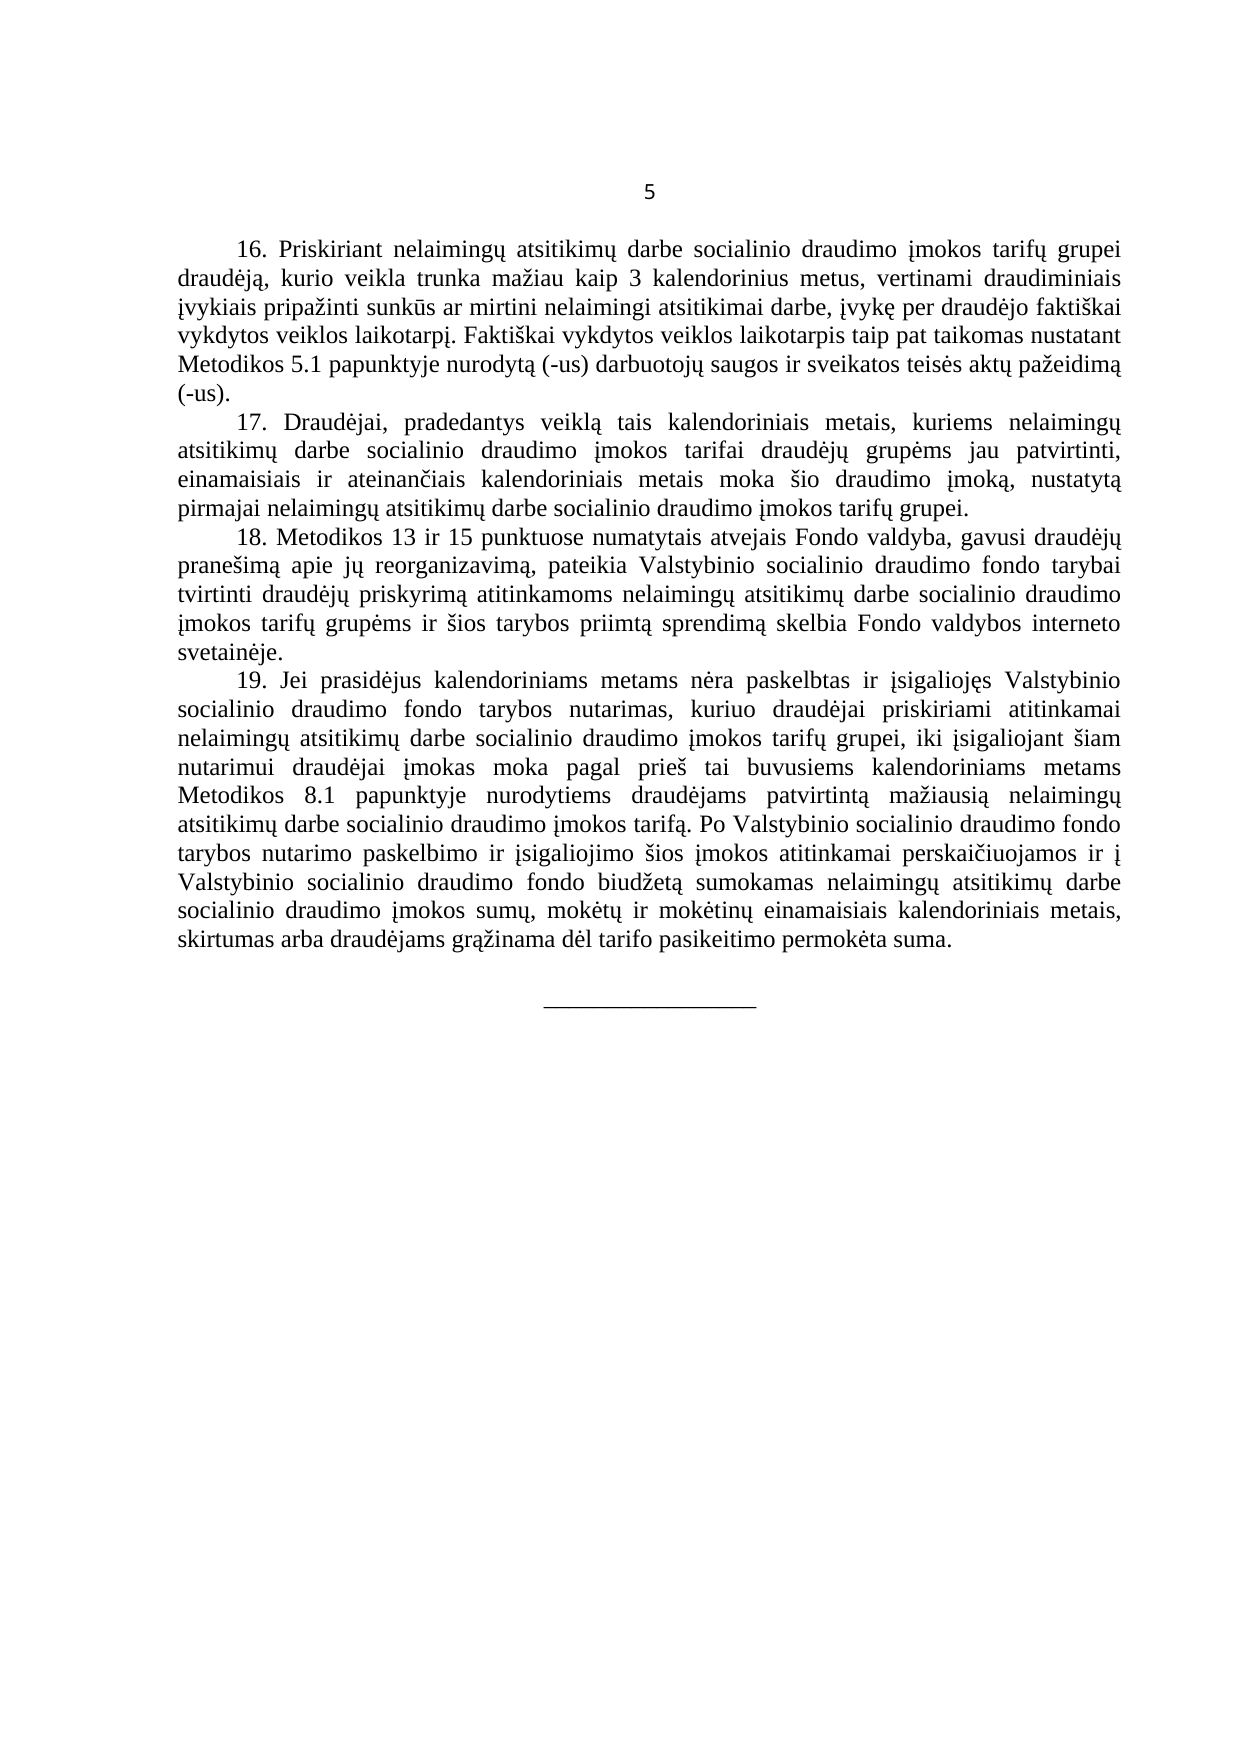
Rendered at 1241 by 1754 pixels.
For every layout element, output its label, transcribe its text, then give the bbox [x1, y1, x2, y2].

text 16. Priskiriant nelaimingų atsitikimų darbe socialinio draudimo įmokos tarifų grupei draudėją, kurio veikla trunka mažiau kaip 3 kalendorinius metus, vertinami draudiminiais įvykiais pripažinti sunkūs ar mirtini nelaimingi atsitikimai darbe, įvykę per draudėjo faktiškai vykdytos veiklos laikotarpį. Faktiškai vykdytos veiklos laikotarpis taip pat taikomas nustatant Metodikos 5.1 papunktyje nurodytą (-us) darbuotojų saugos ir sveikatos teisės aktų pažeidimą (-us). [177, 234, 1122, 407]
text _________________ [177, 982, 1122, 1010]
text 17. Draudėjai, pradedantys veiklą tais kalendoriniais metais, kuriems nelaimingų atsitikimų darbe socialinio draudimo įmokos tarifai draudėjų grupėms jau patvirtinti, einamaisiais ir ateinančiais kalendoriniais metais moka šio draudimo įmoką, nustatytą pirmajai nelaimingų atsitikimų darbe socialinio draudimo įmokos tarifų grupei. [177, 407, 1122, 522]
text 18. Metodikos 13 ir 15 punktuose numatytais atvejais Fondo valdyba, gavusi draudėjų pranešimą apie jų reorganizavimą, pateikia Valstybinio socialinio draudimo fondo tarybai tvirtinti draudėjų priskyrimą atitinkamoms nelaimingų atsitikimų darbe socialinio draudimo įmokos tarifų grupėms ir šios tarybos priimtą sprendimą skelbia Fondo valdybos interneto svetainėje. [177, 522, 1122, 665]
text 19. Jei prasidėjus kalendoriniams metams nėra paskelbtas ir įsigaliojęs Valstybinio socialinio draudimo fondo tarybos nutarimas, kuriuo draudėjai priskiriami atitinkamai nelaimingų atsitikimų darbe socialinio draudimo įmokos tarifų grupei, iki įsigaliojant šiam nutarimui draudėjai įmokas moka pagal prieš tai buvusiems kalendoriniams metams Metodikos 8.1 papunktyje nurodytiems draudėjams patvirtintą mažiausią nelaimingų atsitikimų darbe socialinio draudimo įmokos tarifą. Po Valstybinio socialinio draudimo fondo tarybos nutarimo paskelbimo ir įsigaliojimo šios įmokos atitinkamai perskaičiuojamos ir į Valstybinio socialinio draudimo fondo biudžetą sumokamas nelaimingų atsitikimų darbe socialinio draudimo įmokos sumų, mokėtų ir mokėtinų einamaisiais kalendoriniais metais, skirtumas arba draudėjams grąžinama dėl tarifo pasikeitimo permokėta suma. [177, 665, 1122, 953]
